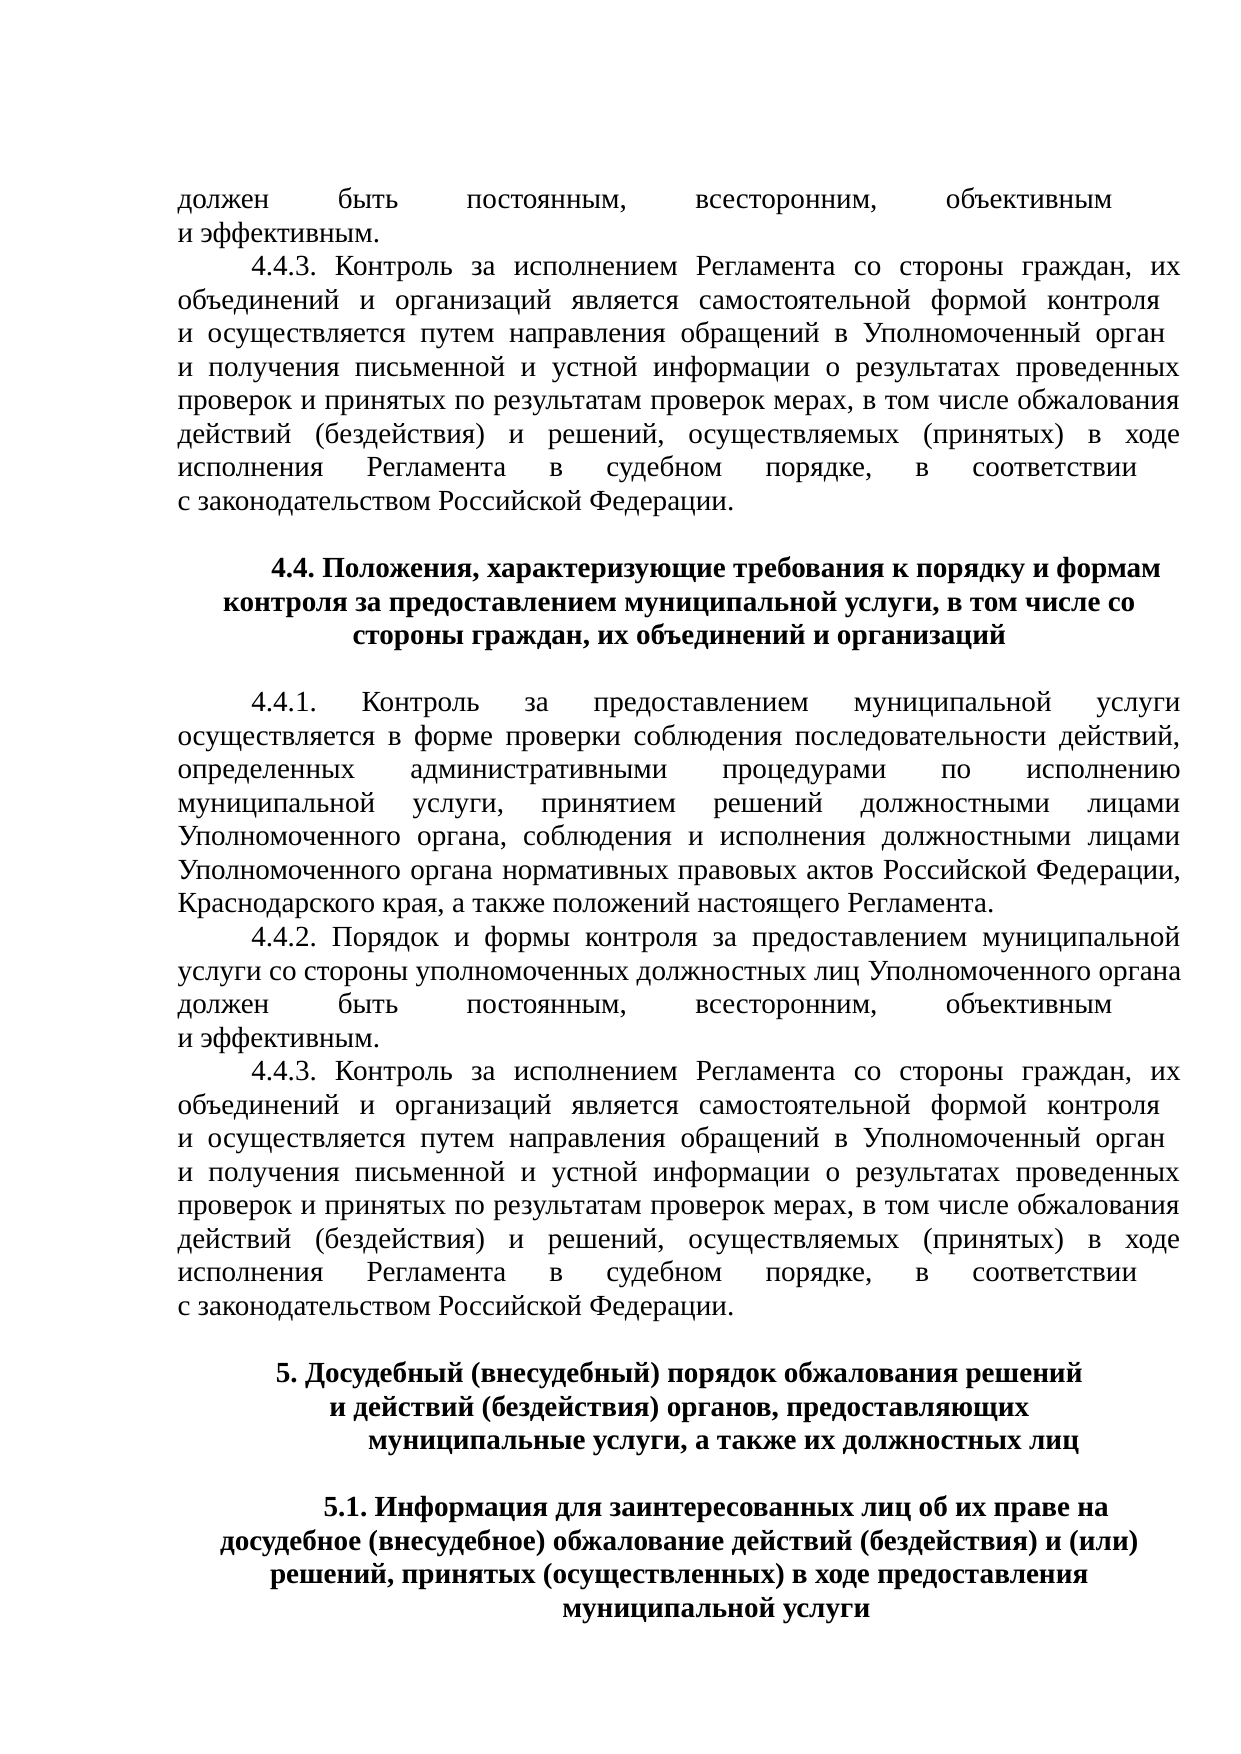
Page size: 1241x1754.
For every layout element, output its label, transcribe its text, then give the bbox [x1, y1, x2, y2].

text муниципальной услуги [177, 1590, 1181, 1623]
text 4.4.1. Контроль за предоставлением муниципальной услуги осуществляется в форме проверки соблюдения последовательности действий, определенных административными процедурами по исполнению муниципальной услуги, принятием решений должностными лицами Уполномоченного органа, соблюдения и исполнения должностными лицами Уполномоченного органа нормативных правовых актов Российской Федерации, Краснодарского края, а также положений настоящего Регламента. [177, 684, 1181, 919]
text 4.4.3. Контроль за исполнением Регламента со стороны граждан, их объединений и организаций является самостоятельной формой контроля и осуществляется путем направления обращений в Уполномоченный орган и получения письменной и устной информации о результатах проведенных проверок и принятых по результатам проверок мерах, в том числе обжалования действий (бездействия) и решений, осуществляемых (принятых) в ходе исполнения Регламента в судебном порядке, в соответствии с законодательством Российской Федерации. [177, 248, 1181, 517]
text 4.4.2. Порядок и формы контроля за предоставлением муниципальной услуги со стороны уполномоченных должностных лиц Уполномоченного органа должен быть постоянным, всесторонним, объективным и эффективным. [177, 919, 1181, 1053]
text 4.4. Положения, характеризующие требования к порядку и формам контроля за предоставлением муниципальной услуги, в том числе со стороны граждан, их объединений и организаций [177, 550, 1181, 651]
text 5.1. Информация для заинтересованных лиц об их праве на досудебное (внесудебное) обжалование действий (бездействия) и (или) решений, принятых (осуществленных) в ходе предоставления [177, 1489, 1181, 1590]
text должен быть постоянным, всесторонним, объективным и эффективным. [177, 181, 1181, 248]
text 5. Досудебный (внесудебный) порядок обжалования решений [177, 1355, 1181, 1389]
text 4.4.3. Контроль за исполнением Регламента со стороны граждан, их объединений и организаций является самостоятельной формой контроля и осуществляется путем направления обращений в Уполномоченный орган и получения письменной и устной информации о результатах проведенных проверок и принятых по результатам проверок мерах, в том числе обжалования действий (бездействия) и решений, осуществляемых (принятых) в ходе исполнения Регламента в судебном порядке, в соответствии с законодательством Российской Федерации. [177, 1053, 1181, 1322]
text и действий (бездействия) органов, предоставляющих [177, 1389, 1181, 1422]
text муниципальные услуги, а также их должностных лиц [177, 1422, 1181, 1456]
